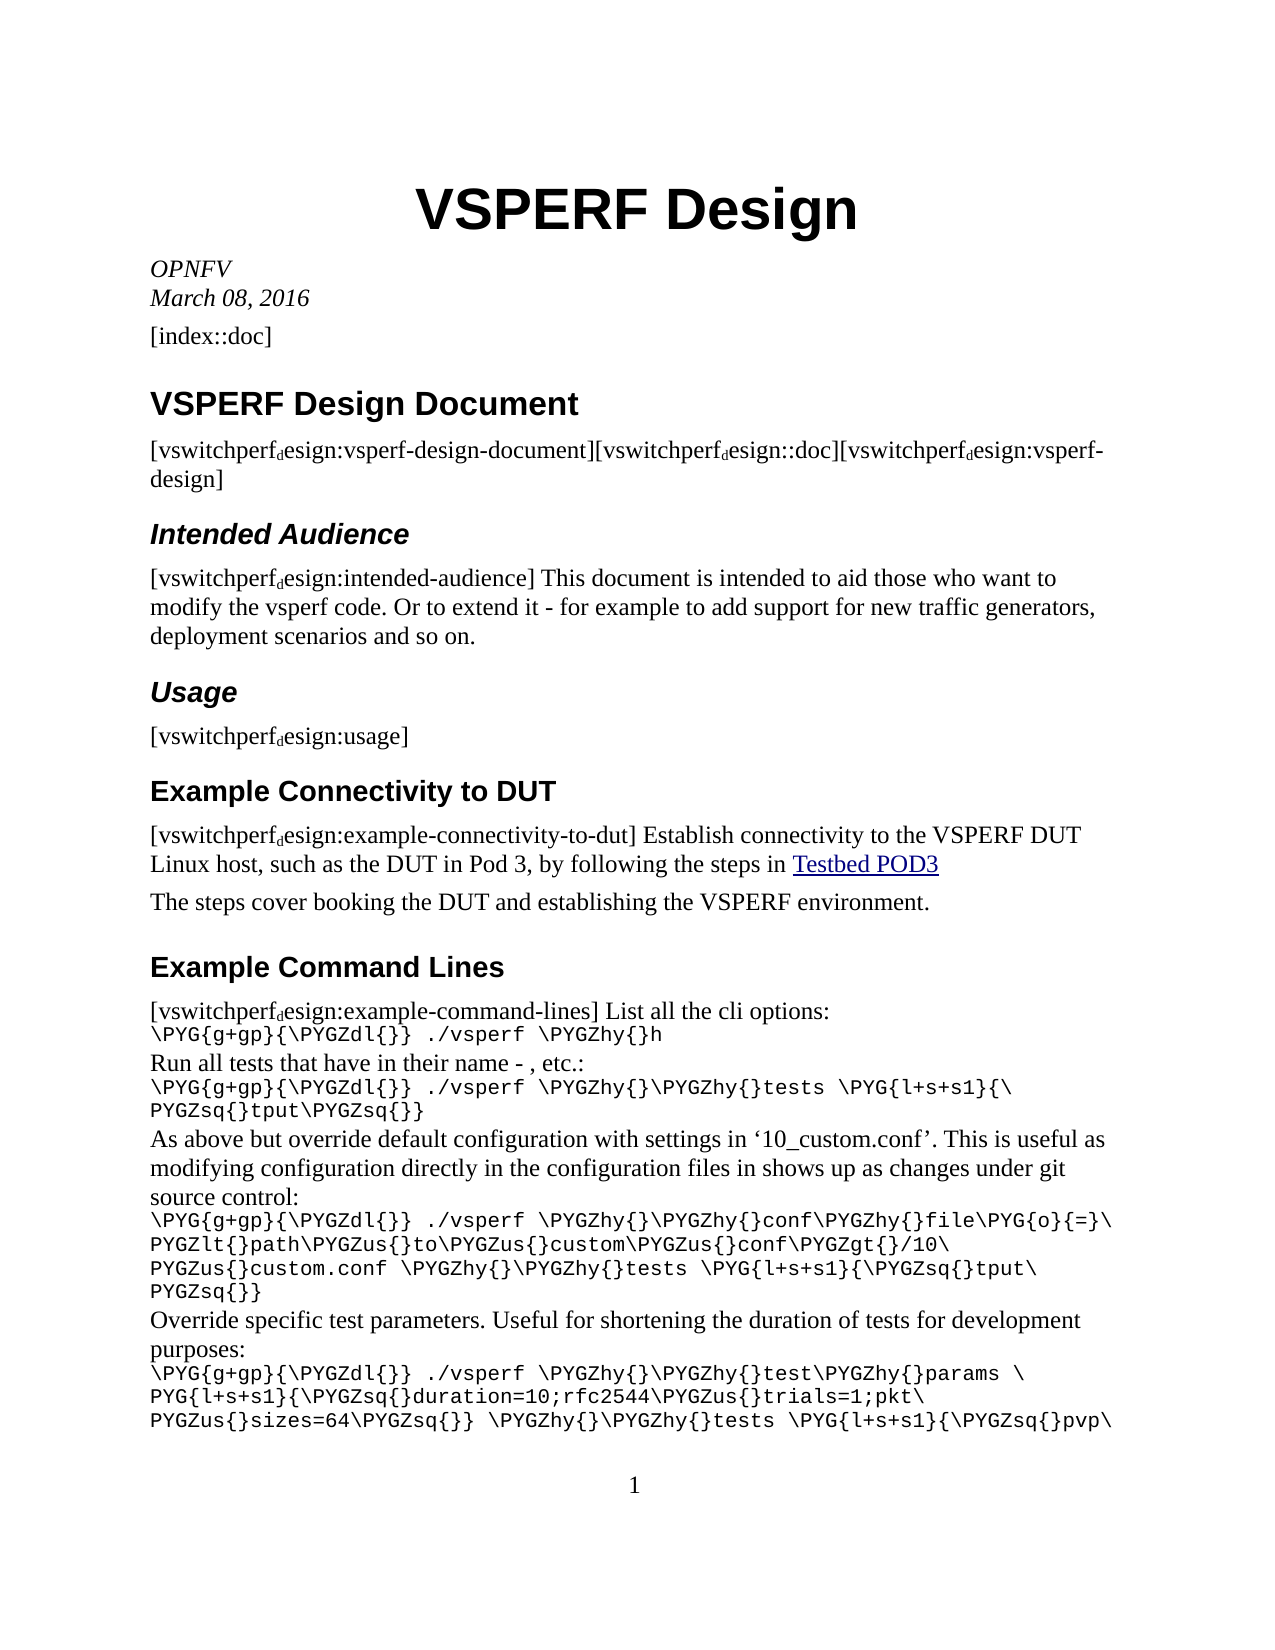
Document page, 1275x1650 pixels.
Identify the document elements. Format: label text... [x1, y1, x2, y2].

subtitle VSPERF Design Document [150, 384, 1125, 422]
text \PYG{g+gp}{\PYGZdl{}} ./vsperf \PYGZhy{}\PYGZhy{}test\PYGZhy{}params \PYG{l+s+s1}{\PYGZsq{}duration=10;rfc2544\PYGZus{}trials=1;pkt\PYGZus{}sizes=64\PYGZsq{}} \PYGZhy{}\PYGZhy{}tests \PYG{l+s+s1}{\PYGZsq{}pvp\ [150, 1362, 1125, 1433]
text [vswitchperfdesign:vsperf-design-document][vswitchperfdesign::doc][vswitchperfdesign:vsperf-design] [150, 435, 1125, 492]
text As above but override default configuration with settings in ‘10_custom.conf’. This is useful as modifying configuration directly in the configuration files in shows up as changes under git source control: [150, 1124, 1125, 1210]
subtitle Intended Audience [150, 517, 1125, 551]
text \PYG{g+gp}{\PYGZdl{}} ./vsperf \PYGZhy{}h [150, 1024, 1125, 1048]
subtitle Example Command Lines [150, 950, 1125, 983]
subtitle Usage [150, 675, 1125, 708]
text The steps cover booking the DUT and establishing the VSPERF environment. [150, 887, 1125, 916]
title VSPERF Design [150, 175, 1125, 242]
text [index::doc] [150, 321, 1125, 350]
text Run all tests that have in their name - , etc.: [150, 1048, 1125, 1077]
text [vswitchperfdesign:example-command-lines] List all the cli options: [150, 996, 1125, 1024]
text [vswitchperfdesign:usage] [150, 721, 1125, 749]
text \PYG{g+gp}{\PYGZdl{}} ./vsperf \PYGZhy{}\PYGZhy{}tests \PYG{l+s+s1}{\PYGZsq{}tput\PYGZsq{}} [150, 1077, 1125, 1124]
subtitle Example Connectivity to DUT [150, 774, 1125, 808]
text [vswitchperfdesign:intended-audience] This document is intended to aid those who want to modify the vsperf code. Or to extend it - for example to add support for new traffic generators, deployment scenarios and so on. [150, 563, 1125, 650]
text [vswitchperfdesign:example-connectivity-to-dut] Establish connectivity to the VSPERF DUT Linux host, such as the DUT in Pod 3, by following the steps in Testbed POD3 [150, 821, 1125, 878]
text OPNFV [150, 254, 1125, 283]
text March 08, 2016 [150, 283, 1125, 312]
text Override specific test parameters. Useful for shortening the duration of tests for development purposes: [150, 1305, 1125, 1362]
text \PYG{g+gp}{\PYGZdl{}} ./vsperf \PYGZhy{}\PYGZhy{}conf\PYGZhy{}file\PYG{o}{=}\PYGZlt{}path\PYGZus{}to\PYGZus{}custom\PYGZus{}conf\PYGZgt{}/10\PYGZus{}custom.conf \PYGZhy{}\PYGZhy{}tests \PYG{l+s+s1}{\PYGZsq{}tput\PYGZsq{}} [150, 1210, 1125, 1305]
